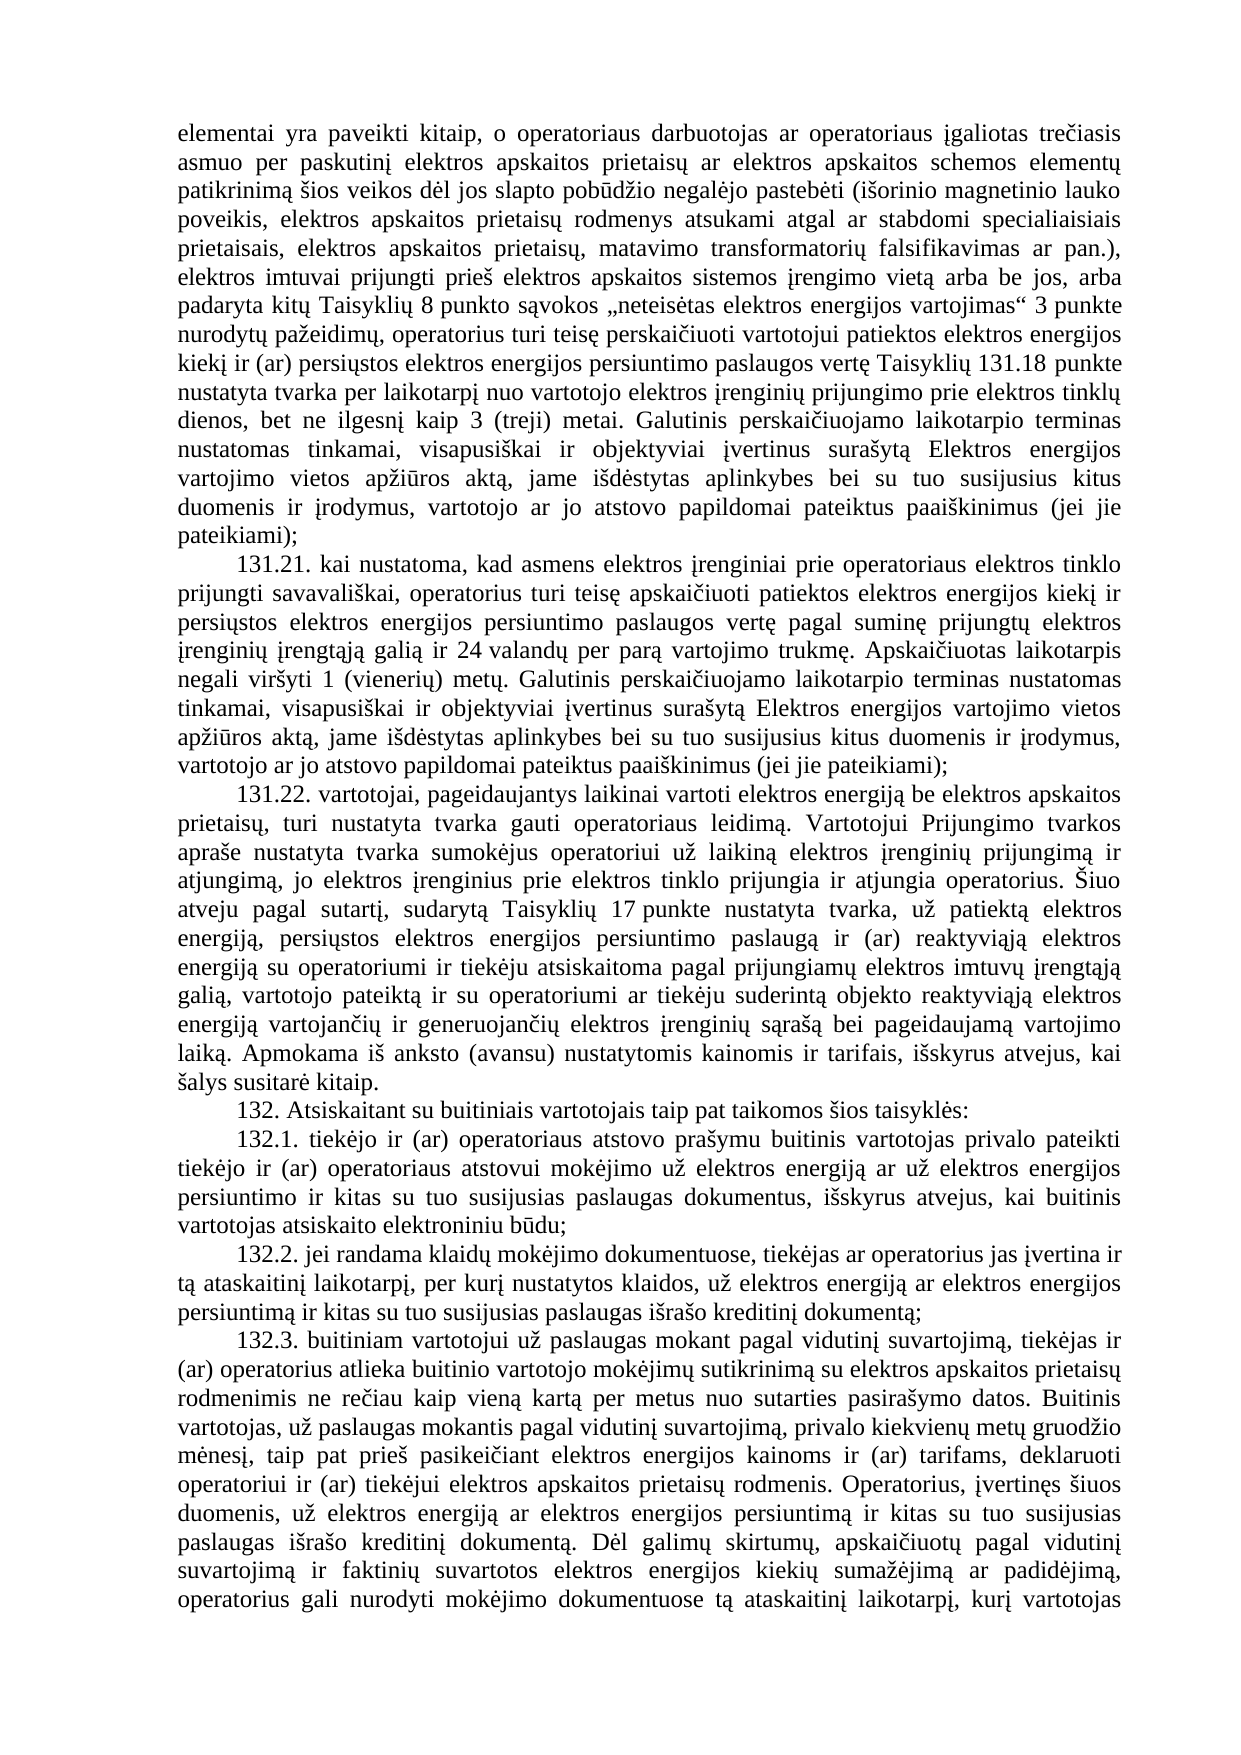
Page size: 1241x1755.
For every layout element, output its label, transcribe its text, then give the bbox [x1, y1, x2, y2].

text elementai yra paveikti kitaip, o operatoriaus darbuotojas ar operatoriaus įgaliotas trečiasis asmuo per paskutinį elektros apskaitos prietaisų ar elektros apskaitos schemos elementų patikrinimą šios veikos dėl jos slapto pobūdžio negalėjo pastebėti (išorinio magnetinio lauko poveikis, elektros apskaitos prietaisų rodmenys atsukami atgal ar stabdomi specialiaisiais prietaisais, elektros apskaitos prietaisų, matavimo transformatorių falsifikavimas ar pan.), elektros imtuvai prijungti prieš elektros apskaitos sistemos įrengimo vietą arba be jos, arba padaryta kitų Taisyklių 8 punkto sąvokos „neteisėtas elektros energijos vartojimas“ 3 punkte nurodytų pažeidimų, operatorius turi teisę perskaičiuoti vartotojui patiektos elektros energijos kiekį ir (ar) persiųstos elektros energijos persiuntimo paslaugos vertę Taisyklių 131.18 punkte nustatyta tvarka per laikotarpį nuo vartotojo elektros įrenginių prijungimo prie elektros tinklų dienos, bet ne ilgesnį kaip 3 (treji) metai. Galutinis perskaičiuojamo laikotarpio terminas nustatomas tinkamai, visapusiškai ir objektyviai įvertinus surašytą Elektros energijos vartojimo vietos apžiūros aktą, jame išdėstytas aplinkybes bei su tuo susijusius kitus duomenis ir įrodymus, vartotojo ar jo atstovo papildomai pateiktus paaiškinimus (jei jie pateikiami); [177, 118, 1122, 549]
text 132.1. tiekėjo ir (ar) operatoriaus atstovo prašymu buitinis vartotojas privalo pateikti tiekėjo ir (ar) operatoriaus atstovui mokėjimo už elektros energiją ar už elektros energijos persiuntimo ir kitas su tuo susijusias paslaugas dokumentus, išskyrus atvejus, kai buitinis vartotojas atsiskaito elektroniniu būdu; [177, 1124, 1122, 1239]
text 132. Atsiskaitant su buitiniais vartotojais taip pat taikomos šios taisyklės: [177, 1096, 1122, 1124]
text 131.22. vartotojai, pageidaujantys laikinai vartoti elektros energiją be elektros apskaitos prietaisų, turi nustatyta tvarka gauti operatoriaus leidimą. Vartotojui Prijungimo tvarkos apraše nustatyta tvarka sumokėjus operatoriui už laikiną elektros įrenginių prijungimą ir atjungimą, jo elektros įrenginius prie elektros tinklo prijungia ir atjungia operatorius. Šiuo atveju pagal sutartį, sudarytą Taisyklių 17 punkte nustatyta tvarka, už patiektą elektros energiją, persiųstos elektros energijos persiuntimo paslaugą ir (ar) reaktyviąją elektros energiją su operatoriumi ir tiekėju atsiskaitoma pagal prijungiamų elektros imtuvų įrengtąją galią, vartotojo pateiktą ir su operatoriumi ar tiekėju suderintą objekto reaktyviąją elektros energiją vartojančių ir generuojančių elektros įrenginių sąrašą bei pageidaujamą vartojimo laiką. Apmokama iš anksto (avansu) nustatytomis kainomis ir tarifais, išskyrus atvejus, kai šalys susitarė kitaip. [177, 779, 1122, 1096]
text 132.2. jei randama klaidų mokėjimo dokumentuose, tiekėjas ar operatorius jas įvertina ir tą ataskaitinį laikotarpį, per kurį nustatytos klaidos, už elektros energiją ar elektros energijos persiuntimą ir kitas su tuo susijusias paslaugas išrašo kreditinį dokumentą; [177, 1239, 1122, 1326]
text 132.3. buitiniam vartotojui už paslaugas mokant pagal vidutinį suvartojimą, tiekėjas ir (ar) operatorius atlieka buitinio vartotojo mokėjimų sutikrinimą su elektros apskaitos prietaisų rodmenimis ne rečiau kaip vieną kartą per metus nuo sutarties pasirašymo datos. Buitinis vartotojas, už paslaugas mokantis pagal vidutinį suvartojimą, privalo kiekvienų metų gruodžio mėnesį, taip pat prieš pasikeičiant elektros energijos kainoms ir (ar) tarifams, deklaruoti operatoriui ir (ar) tiekėjui elektros apskaitos prietaisų rodmenis. Operatorius, įvertinęs šiuos duomenis, už elektros energiją ar elektros energijos persiuntimą ir kitas su tuo susijusias paslaugas išrašo kreditinį dokumentą. Dėl galimų skirtumų, apskaičiuotų pagal vidutinį suvartojimą ir faktinių suvartotos elektros energijos kiekių sumažėjimą ar padidėjimą, operatorius gali nurodyti mokėjimo dokumentuose tą ataskaitinį laikotarpį, kurį vartotojas [177, 1326, 1122, 1613]
text 131.21. kai nustatoma, kad asmens elektros įrenginiai prie operatoriaus elektros tinklo prijungti savavališkai, operatorius turi teisę apskaičiuoti patiektos elektros energijos kiekį ir persiųstos elektros energijos persiuntimo paslaugos vertę pagal suminę prijungtų elektros įrenginių įrengtąją galią ir 24 valandų per parą vartojimo trukmę. Apskaičiuotas laikotarpis negali viršyti 1 (vienerių) metų. Galutinis perskaičiuojamo laikotarpio terminas nustatomas tinkamai, visapusiškai ir objektyviai įvertinus surašytą Elektros energijos vartojimo vietos apžiūros aktą, jame išdėstytas aplinkybes bei su tuo susijusius kitus duomenis ir įrodymus, vartotojo ar jo atstovo papildomai pateiktus paaiškinimus (jei jie pateikiami); [177, 549, 1122, 779]
